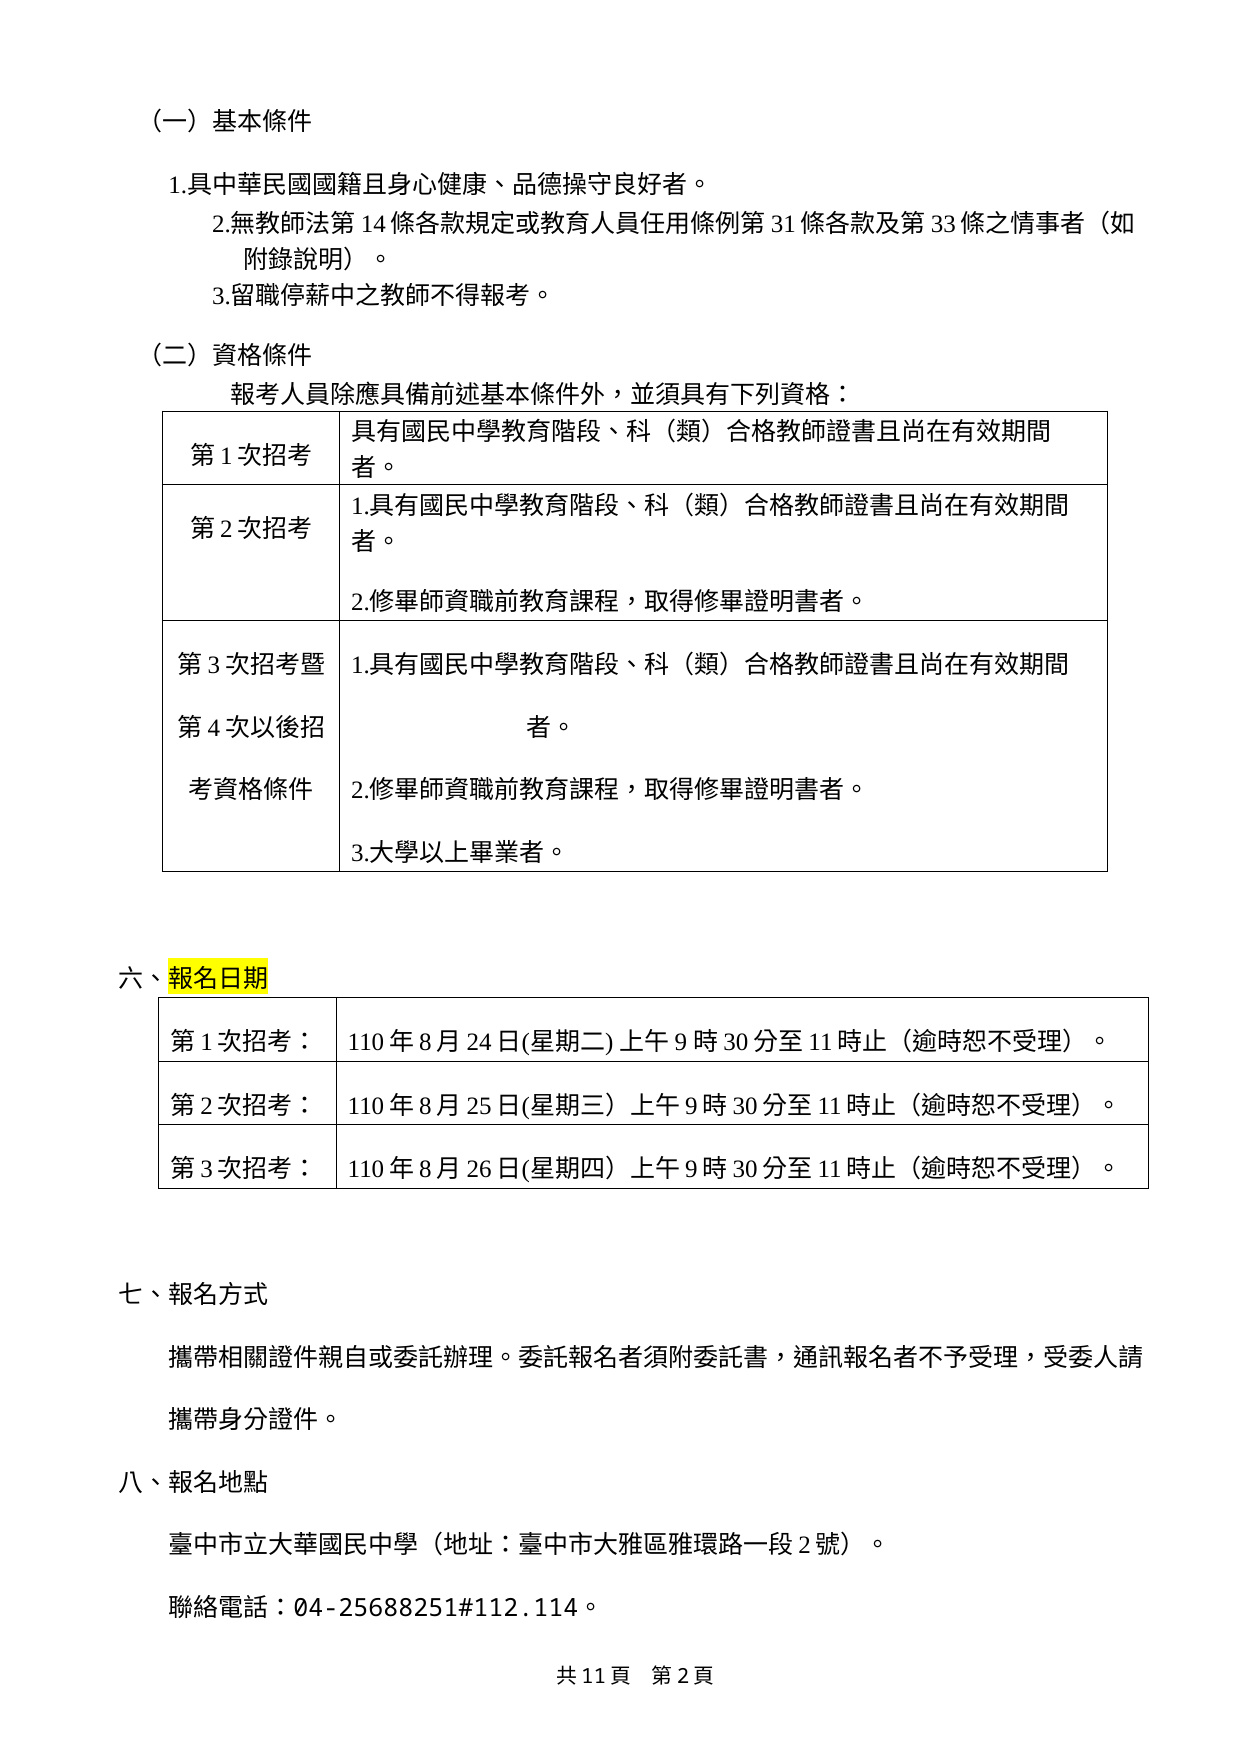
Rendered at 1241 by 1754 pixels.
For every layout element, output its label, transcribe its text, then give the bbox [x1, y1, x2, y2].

text 3.留職停薪中之教師不得報考。 [206, 276, 1152, 312]
table_header 第1次招考 [163, 412, 339, 484]
table_cell 1.具有國民中學教育階段、科（類）合格教師證書且尚在有效期間者。 2.修畢師資職前教育課程，取得修畢證明書者。 [340, 485, 1107, 620]
table_cell 第2次招考 [163, 485, 339, 620]
text （二）資格條件 [118, 312, 1152, 374]
table_cell 第3次招考： [159, 1125, 336, 1188]
text 1.具中華民國國籍且身心健康、品德操守良好者。 [118, 141, 1152, 203]
table_cell 110年8月25日(星期三）上午9時30分至11時止（逾時恕不受理）。 [337, 1062, 1148, 1124]
table_header 110年8月24日(星期二) 上午9 時30分至11時止（逾時恕不受理）。 [337, 998, 1148, 1061]
text 2.無教師法第14條各款規定或教育人員任用條例第31條各款及第33條之情事者（如附錄說明）。 [206, 203, 1152, 276]
text 六、報名日期 [118, 935, 1152, 997]
text 七、報名方式 攜帶相關證件親自或委託辦理。委託報名者須附委託書，通訊報名者不予受理，受委人請攜帶身分證件。 [118, 1251, 1152, 1439]
table_cell 110年8月26日(星期四）上午9時30分至11時止（逾時恕不受理）。 [337, 1125, 1148, 1188]
text 報考人員除應具備前述基本條件外，並須具有下列資格： [231, 374, 1152, 411]
text （一）基本條件 [118, 78, 1152, 141]
table_header 第1次招考： [159, 998, 336, 1061]
table_header 具有國民中學教育階段、科（類）合格教師證書且尚在有效期間者。 [340, 412, 1107, 484]
text 八、報名地點 臺中市立大華國民中學（地址：臺中市大雅區雅環路一段2號）。 [118, 1439, 1152, 1564]
table_cell 第3次招考暨 第4次以後招考資格條件 [163, 621, 339, 871]
text 聯絡電話：04-25688251#112.114。 [168, 1564, 1152, 1626]
table_cell 1.具有國民中學教育階段、科（類）合格教師證書且尚在有效期間者。 2.修畢師資職前教育課程，取得修畢證明書者。 3.大學以上畢業者。 [340, 621, 1107, 871]
table_cell 第2次招考： [159, 1062, 336, 1124]
